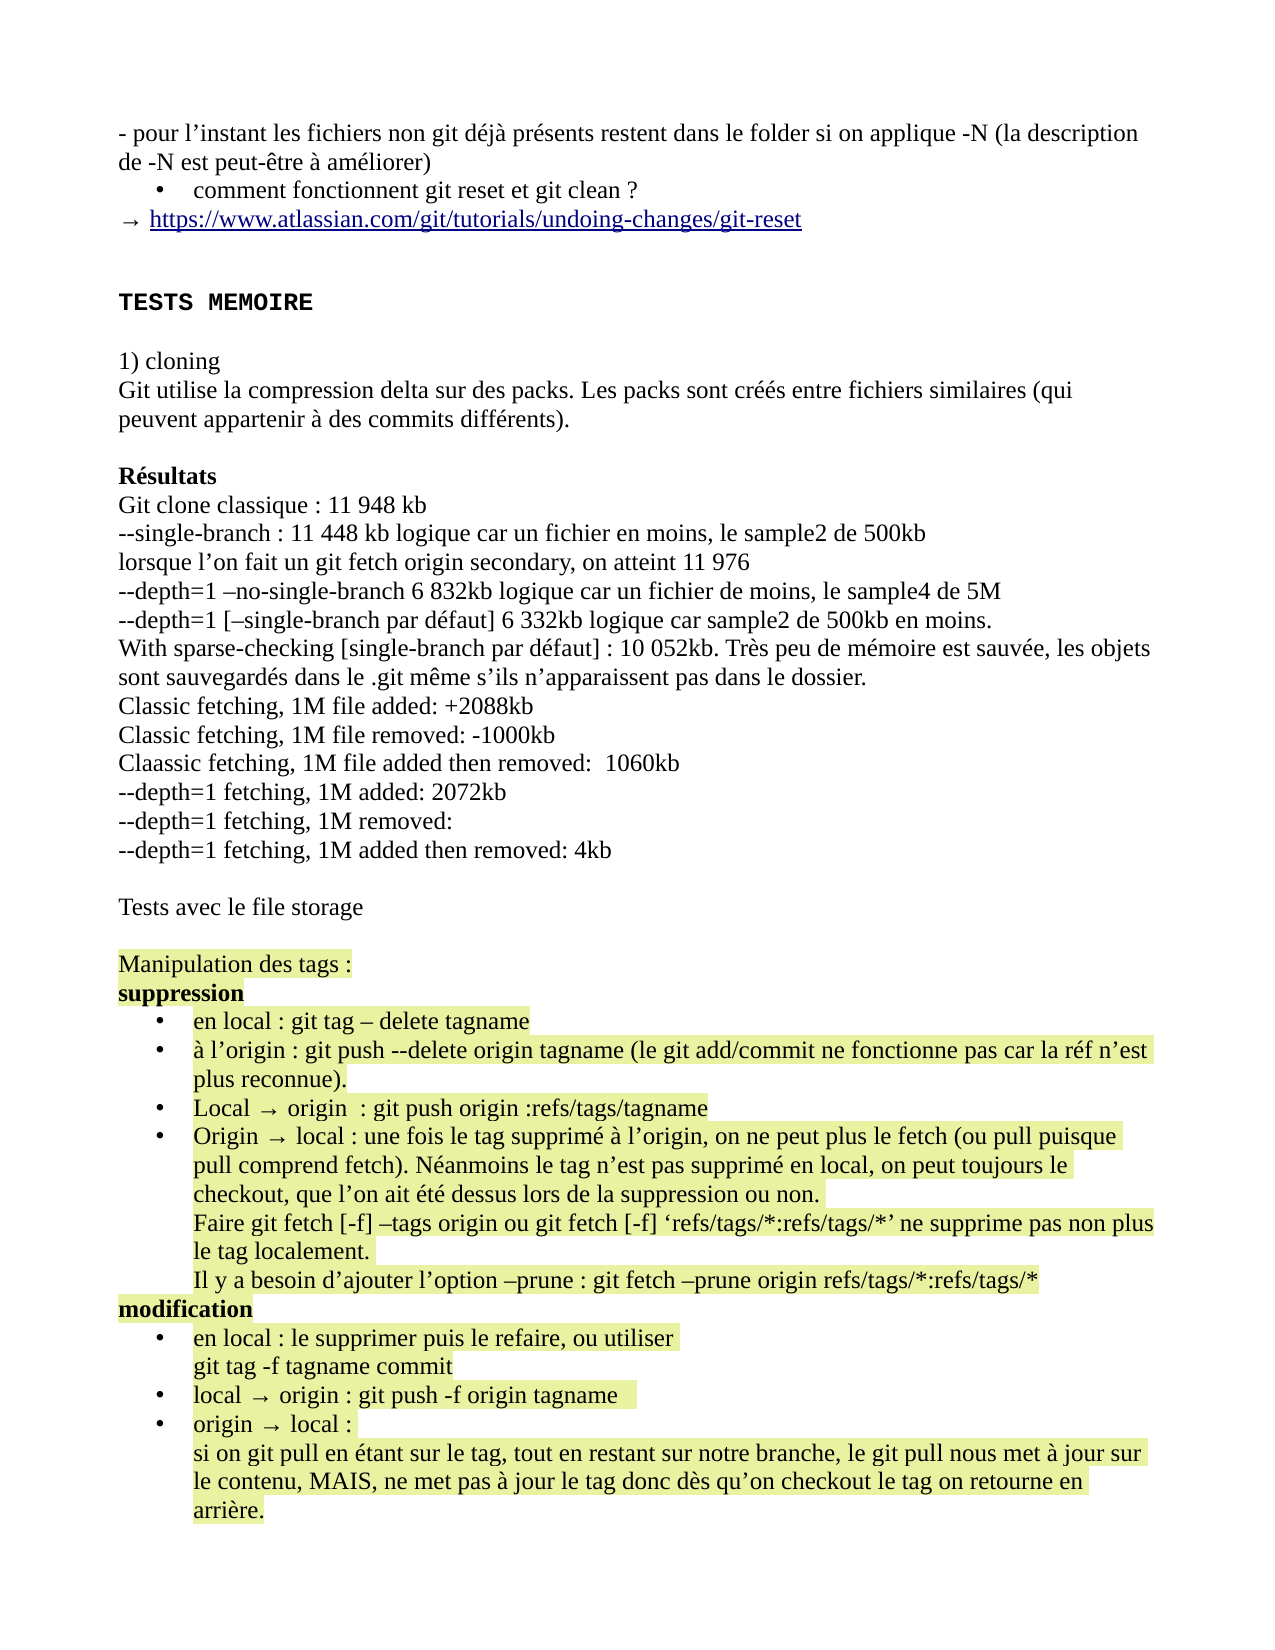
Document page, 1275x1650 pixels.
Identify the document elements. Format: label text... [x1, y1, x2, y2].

list origin → local : [156, 1409, 1157, 1438]
text --depth=1 fetching, 1M removed: [118, 806, 1157, 835]
list Origin → local : une fois le tag supprimé à l’origin, on ne peut plus le fetch (ou pull puisque pull comprend fetch). Néanmoins le tag n’est pas supprimé en local, on peut toujours le checkout, que l’on ait été dessus lors de la suppression ou non. [156, 1121, 1157, 1208]
text Manipulation des tags : [118, 949, 1157, 978]
list comment fonctionnent git reset et git clean ? [156, 176, 1157, 204]
text --depth=1 fetching, 1M added then removed: 4kb [118, 835, 1157, 863]
list à l’origin : git push --delete origin tagname (le git add/commit ne fonctionne pas car la réf n’est plus reconnue). [156, 1035, 1157, 1093]
text TESTS MEMOIRE [118, 290, 1157, 318]
list en local : git tag – delete tagname [156, 1006, 1157, 1035]
list en local : le supprimer puis le refaire, ou utiliser [156, 1323, 1157, 1351]
list Faire git fetch [-f] –tags origin ou git fetch [-f] ‘refs/tags/*:refs/tags/*’ ne supprime pas non plus le tag localement. [156, 1208, 1157, 1265]
list Local → origin : git push origin :refs/tags/tagname [156, 1093, 1157, 1121]
list git tag -f tagname commit [156, 1351, 1157, 1380]
text Classic fetching, 1M file added: +2088kb [118, 691, 1157, 720]
text Tests avec le file storage [118, 892, 1157, 921]
text Résultats [118, 461, 1157, 490]
list si on git pull en étant sur le tag, tout en restant sur notre branche, le git pull nous met à jour sur le contenu, MAIS, ne met pas à jour le tag donc dès qu’on checkout le tag on retourne en arrière. [156, 1438, 1157, 1524]
text --depth=1 –no-single-branch 6 832kb logique car un fichier de moins, le sample4 de 5M [118, 576, 1157, 605]
text lorsque l’on fait un git fetch origin secondary, on atteint 11 976 [118, 547, 1157, 576]
list local → origin : git push -f origin tagname [156, 1380, 1157, 1409]
text Git clone classique : 11 948 kb [118, 490, 1157, 518]
text With sparse-checking [single-branch par défaut] : 10 052kb. Très peu de mémoire est sauvée, les objets sont sauvegardés dans le .git même s’ils n’apparaissent pas dans le dossier. [118, 633, 1157, 691]
text suppression [118, 978, 1157, 1006]
text Claassic fetching, 1M file added then removed: 1060kb [118, 748, 1157, 777]
list Il y a besoin d’ajouter l’option –prune : git fetch –prune origin refs/tags/*:refs/tags/* [156, 1265, 1157, 1294]
text modification [118, 1294, 1157, 1323]
text → https://www.atlassian.com/git/tutorials/undoing-changes/git-reset [118, 204, 1157, 233]
text - pour l’instant les fichiers non git déjà présents restent dans le folder si on applique -N (la description de -N est peut-être à améliorer) [118, 118, 1157, 176]
text --depth=1 fetching, 1M added: 2072kb [118, 777, 1157, 806]
text 1) cloning [118, 346, 1157, 375]
text --single-branch : 11 448 kb logique car un fichier en moins, le sample2 de 500kb [118, 518, 1157, 547]
text Classic fetching, 1M file removed: -1000kb [118, 720, 1157, 748]
text --depth=1 [–single-branch par défaut] 6 332kb logique car sample2 de 500kb en moins. [118, 605, 1157, 633]
text Git utilise la compression delta sur des packs. Les packs sont créés entre fichiers similaires (qui peuvent appartenir à des commits différents). [118, 375, 1157, 433]
